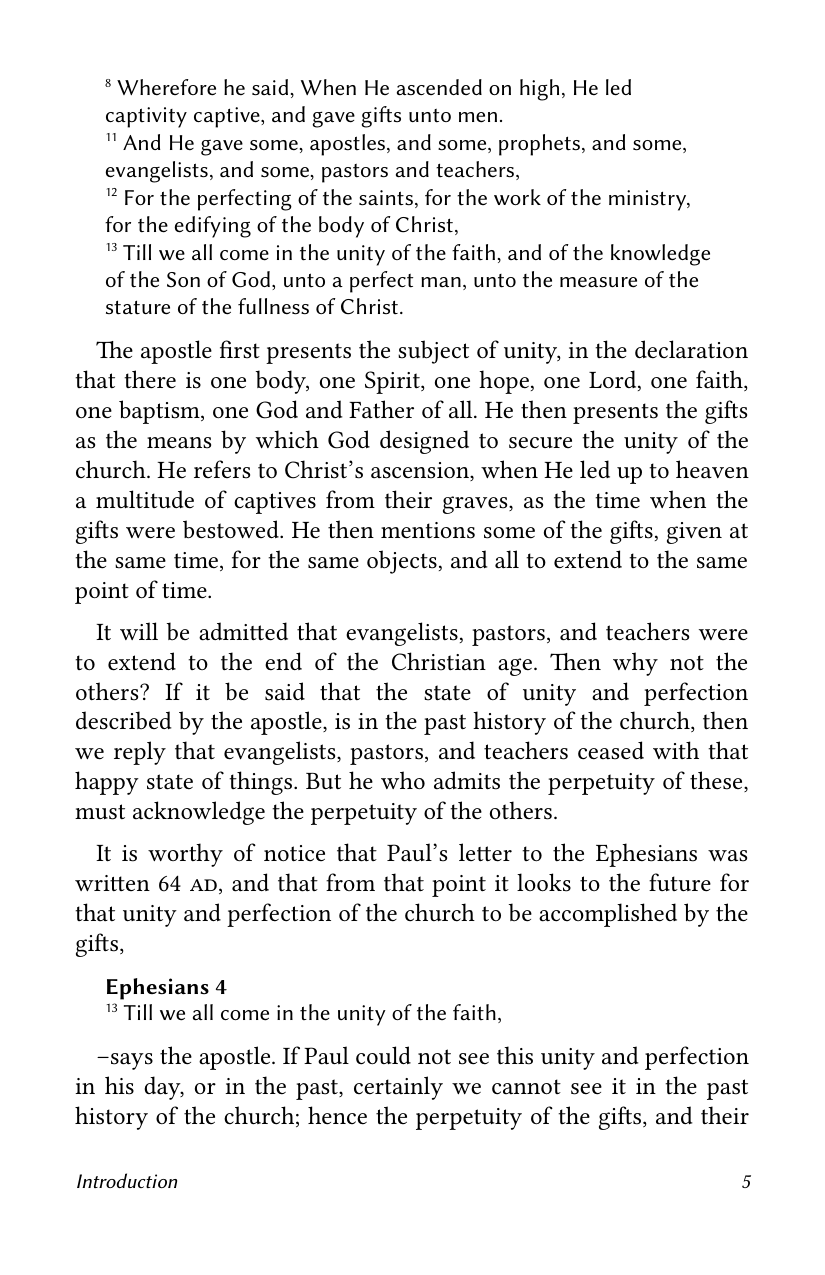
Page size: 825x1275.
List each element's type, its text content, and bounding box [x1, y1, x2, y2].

text The apostle first presents the subject of unity, in the declaration that there is one body, one Spirit, one hope, one Lord, one faith, one baptism, one God and Father of all. He then presents the gifts as the means by which God designed to secure the unity of the church. He refers to Christ’s ascension, when He led up to heaven a multitude of captives from their graves, as the time when the gifts were bestowed. He then mentions some of the gifts, given at the same time, for the same objects, and all to extend to the same point of time. [75, 337, 750, 604]
text 13 Till we all come in the unity of the faith, [105, 1000, 720, 1026]
text 13 Till we all come in the unity of the faith, and of the knowledge of the Son of God, unto a perfect man, unto the measure of the stature of the fullness of Christ. [105, 239, 720, 320]
text It will be admitted that evangelists, pastors, and teachers were to extend to the end of the Christian age. Then why not the others? If it be said that the state of unity and perfection described by the apostle, is in the past history of the church, then we reply that evangelists, pastors, and teachers ceased with that happy state of things. But he who admits the perpetuity of these, must acknowledge the perpetuity of the others. [75, 618, 750, 826]
text 12 For the perfecting of the saints, for the work of the ministry, for the edifying of the body of Christ, [105, 184, 720, 238]
text It is worthy of notice that Paul’s letter to the Ephesians was written 64 AD, and that from that point it looks to the future for that unity and perfection of the church to be accomplished by the gifts, [75, 839, 750, 957]
text 11 And He gave some, apostles, and some, prophets, and some, evangelists, and some, pastors and teachers, [105, 130, 720, 183]
text –says the apostle. If Paul could not see this unity and perfection in his day, or in the past, certainly we cannot see it in the past history of the church; hence the perpetuity of the gifts, and their [75, 1042, 750, 1131]
text Ephesians 4 [105, 974, 750, 1000]
text 8 Wherefore he said, When He ascended on high, He led captivity captive, and gave gifts unto men. [105, 75, 720, 128]
